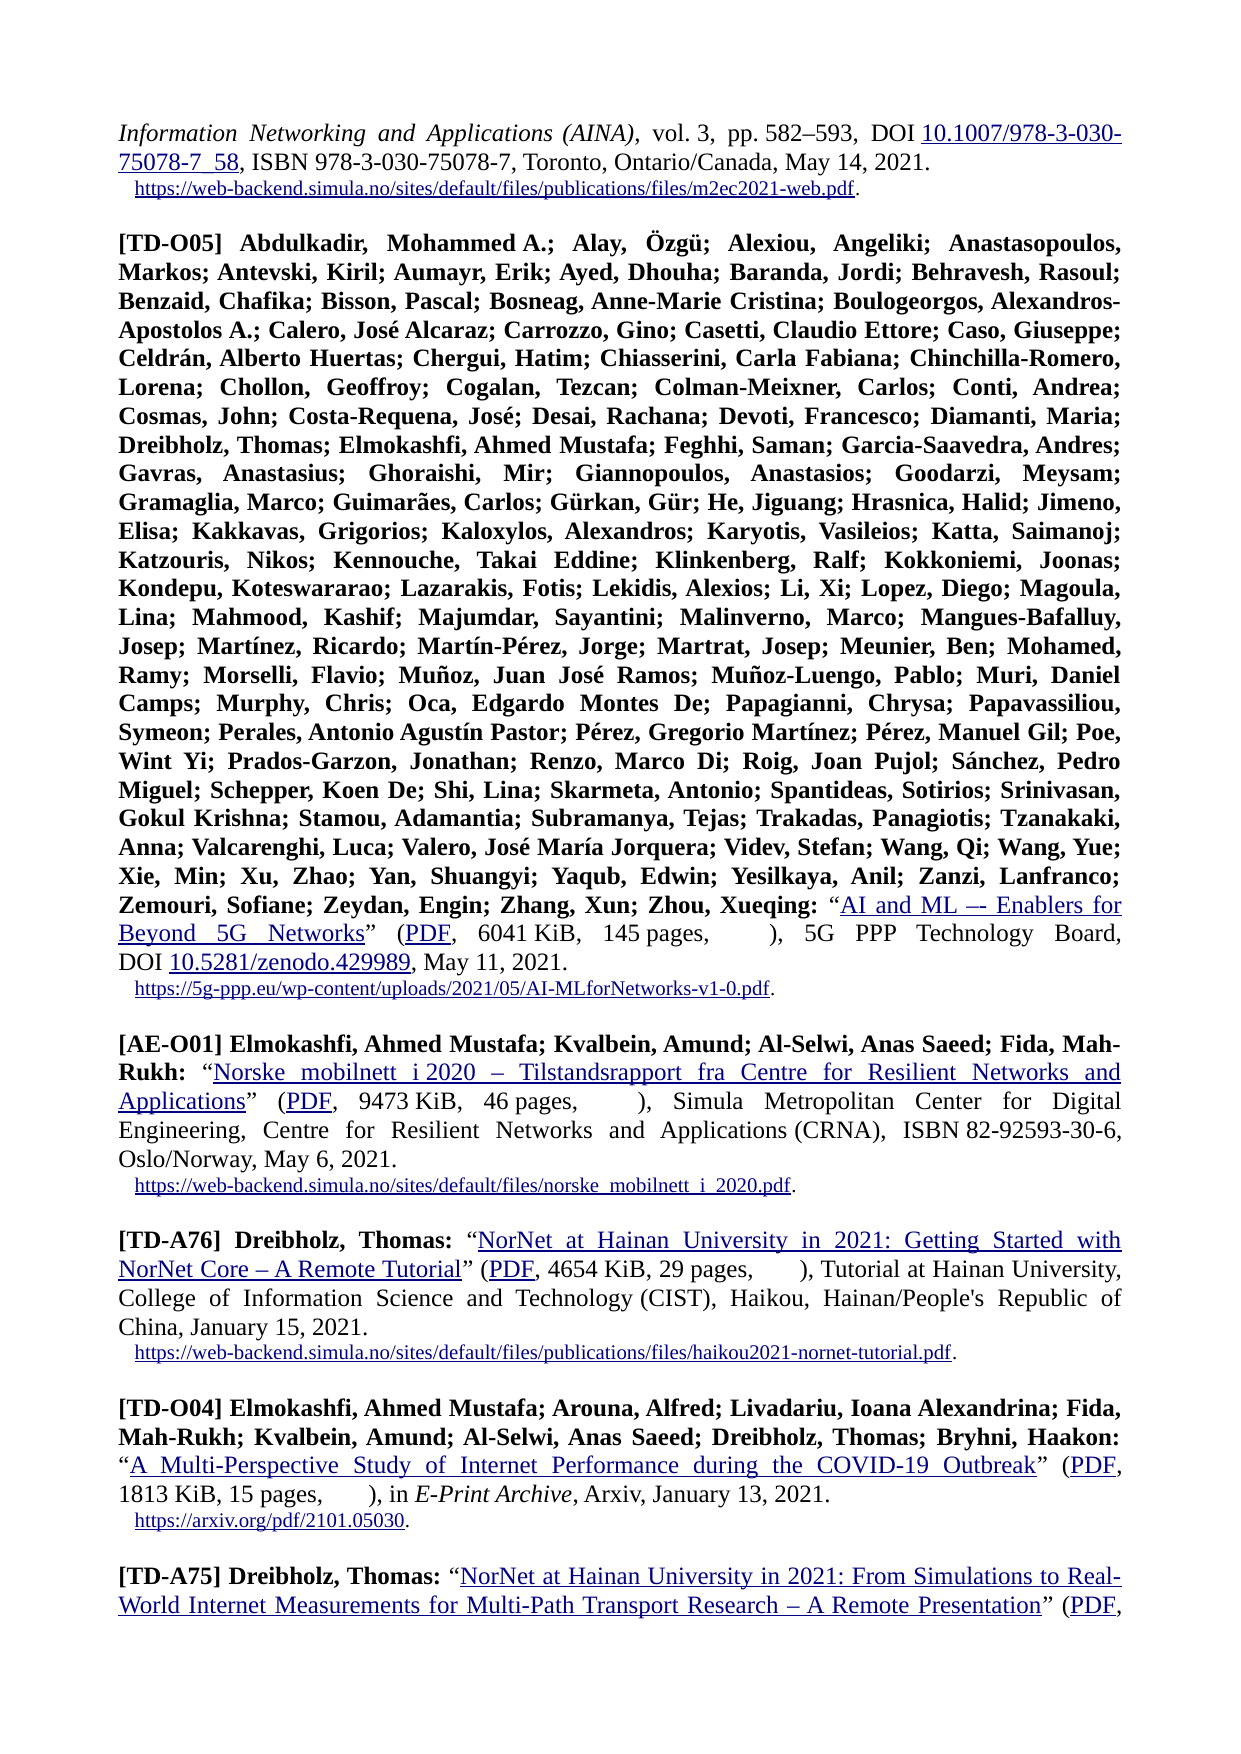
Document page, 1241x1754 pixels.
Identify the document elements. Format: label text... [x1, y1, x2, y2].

text [AE-O01] Elmokashfi, Ahmed Mustafa; Kvalbein, Amund; Al-Selwi, Anas Saeed; Fida, Mah-Rukh: “Norske mobilnett i 2020 – Tilstandsrapport fra Centre for Resilient Networks and Applications” (PDF, 9473 KiB, 46 pages, 🇳🇴), Simula Metropolitan Center for Digital Engineering, Centre for Resilient Networks and Applications (CRNA), ISBN 82-92593-30-6, Oslo/Norway, May 6, 2021. [118, 1029, 1122, 1172]
text 🔗https://5g-ppp.eu/wp-content/uploads/2021/05/AI-MLforNetworks-v1-0.pdf. [118, 976, 1122, 1000]
text 🔗https://web-backend.simula.no/sites/default/files/norske_mobilnett_i_2020.pdf. [118, 1172, 1122, 1197]
text Information Networking and Applications (AINA), vol. 3, pp. 582–593, DOI 10.1007/978-3-030-75078-7_58, ISBN 978-3-030-75078-7, Toronto, Ontario/Canada, May 14, 2021. [118, 118, 1122, 176]
text 🔗https://web-backend.simula.no/sites/default/files/publications/files/m2ec2021-web.pdf. [118, 176, 1122, 200]
text [TD-O04] Elmokashfi, Ahmed Mustafa; Arouna, Alfred; Livadariu, Ioana Alexandrina; Fida, Mah-Rukh; Kvalbein, Amund; Al-Selwi, Anas Saeed; Dreibholz, Thomas; Bryhni, Haakon: “A Multi-Perspective Study of Internet Performance during the COVID-19 Outbreak” (PDF, 1813 KiB, 15 pages, 🇬🇧), in E-Print Archive, Arxiv, January 13, 2021. [118, 1393, 1122, 1508]
text [TD-O05] Abdulkadir, Mohammed A.; Alay, Özgü; Alexiou, Angeliki; Anastasopoulos, Markos; Antevski, Kiril; Aumayr, Erik; Ayed, Dhouha; Baranda, Jordi; Behravesh, Rasoul; Benzaid, Chafika; Bisson, Pascal; Bosneag, Anne-Marie Cristina; Boulogeorgos, Alexandros-Apostolos A.; Calero, José Alcaraz; Carrozzo, Gino; Casetti, Claudio Ettore; Caso, Giuseppe; Celdrán, Alberto Huertas; Chergui, Hatim; Chiasserini, Carla Fabiana; Chinchilla-Romero, Lorena; Chollon, Geoffroy; Cogalan, Tezcan; Colman-Meixner, Carlos; Conti, Andrea; Cosmas, John; Costa-Requena, José; Desai, Rachana; Devoti, Francesco; Diamanti, Maria; Dreibholz, Thomas; Elmokashfi, Ahmed Mustafa; Feghhi, Saman; Garcia-Saavedra, Andres; Gavras, Anastasius; Ghoraishi, Mir; Giannopoulos, Anastasios; Goodarzi, Meysam; Gramaglia, Marco; Guimarães, Carlos; Gürkan, Gür; He, Jiguang; Hrasnica, Halid; Jimeno, Elisa; Kakkavas, Grigorios; Kaloxylos, Alexandros; Karyotis, Vasileios; Katta, Saimanoj; Katzouris, Nikos; Kennouche, Takai Eddine; Klinkenberg, Ralf; Kokkoniemi, Joonas; Kondepu, Koteswararao; Lazarakis, Fotis; Lekidis, Alexios; Li, Xi; Lopez, Diego; Magoula, Lina; Mahmood, Kashif; Majumdar, Sayantini; Malinverno, Marco; Mangues-Bafalluy, Josep; Martínez, Ricardo; Martín-Pérez, Jorge; Martrat, Josep; Meunier, Ben; Mohamed, Ramy; Morselli, Flavio; Muñoz, Juan José Ramos; Muñoz-Luengo, Pablo; Muri, Daniel Camps; Murphy, Chris; Oca, Edgardo Montes De; Papagianni, Chrysa; Papavassiliou, Symeon; Perales, Antonio Agustín Pastor; Pérez, Gregorio Martínez; Pérez, Manuel Gil; Poe, Wint Yi; Prados-Garzon, Jonathan; Renzo, Marco Di; Roig, Joan Pujol; Sánchez, Pedro Miguel; Schepper, Koen De; Shi, Lina; Skarmeta, Antonio; Spantideas, Sotirios; Srinivasan, Gokul Krishna; Stamou, Adamantia; Subramanya, Tejas; Trakadas, Panagiotis; Tzanakaki, Anna; Valcarenghi, Luca; Valero, José María Jorquera; Videv, Stefan; Wang, Qi; Wang, Yue; Xie, Min; Xu, Zhao; Yan, Shuangyi; Yaqub, Edwin; Yesilkaya, Anil; Zanzi, Lanfranco; Zemouri, Sofiane; Zeydan, Engin; Zhang, Xun; Zhou, Xueqing: “AI and ML –- Enablers for Beyond 5G Networks” (PDF, 6041 KiB, 145 pages, 🇬🇧), 5G PPP Technology Board, DOI 10.5281/zenodo.429989, May 11, 2021. [118, 228, 1122, 976]
text 🔗https://arxiv.org/pdf/2101.05030. [118, 1508, 1122, 1532]
text [TD-A75] Dreibholz, Thomas: “NorNet at Hainan University in 2021: From Simulations to Real-World Internet Measurements for Multi-Path Transport Research – A Remote Presentation” (PDF, [118, 1561, 1122, 1618]
text [TD-A76] Dreibholz, Thomas: “NorNet at Hainan University in 2021: Getting Started with NorNet Core – A Remote Tutorial” (PDF, 4654 KiB, 29 pages, 🇬🇧), Tutorial at Hainan University, College of Information Science and Technology (CIST), Haikou, Hainan/People's Republic of China, January 15, 2021. [118, 1225, 1122, 1340]
text 🔗https://web-backend.simula.no/sites/default/files/publications/files/haikou2021-nornet-tutorial.pdf. [118, 1340, 1122, 1364]
